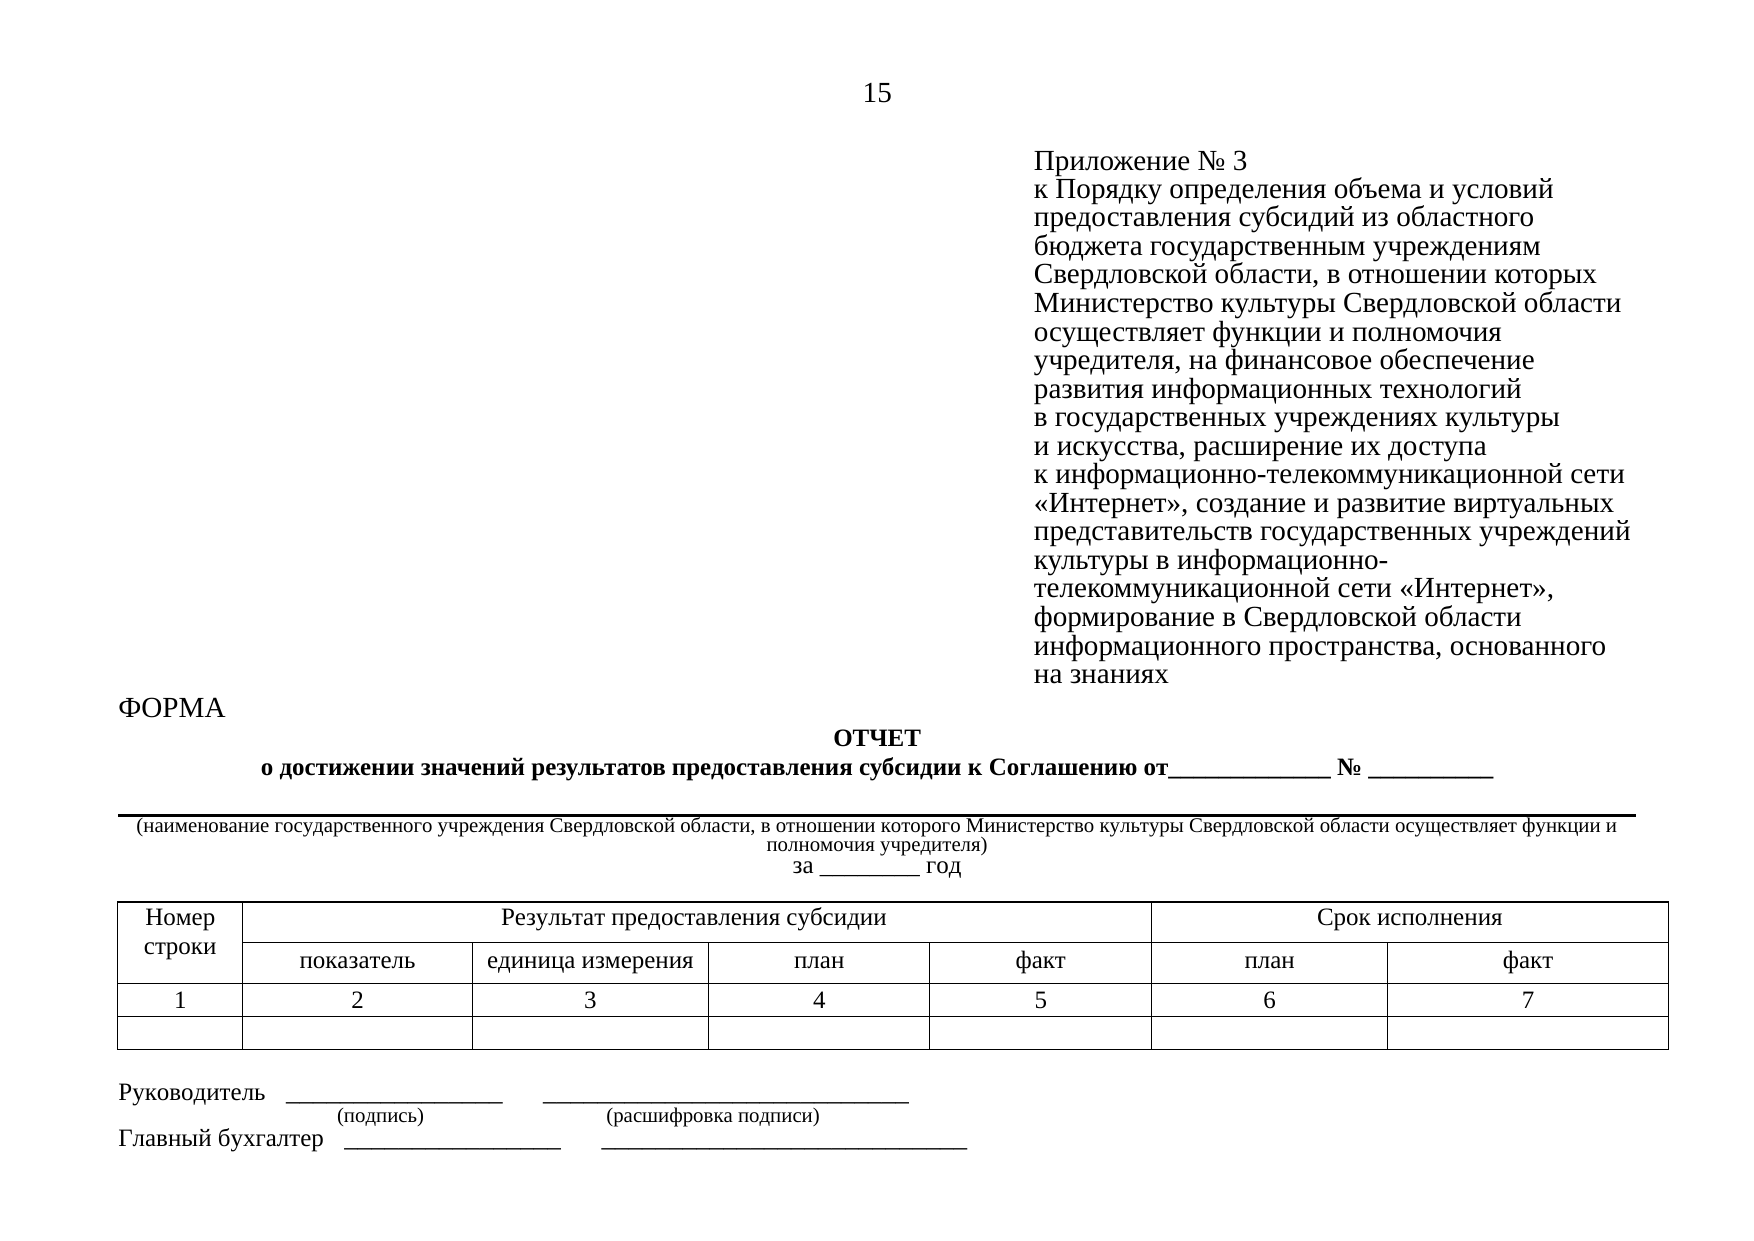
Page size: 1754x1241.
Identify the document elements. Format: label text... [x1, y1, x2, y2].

table_cell 2 [243, 984, 472, 1016]
table_header Срок исполнения [1152, 903, 1668, 942]
table_cell 5 [930, 984, 1151, 1016]
table_cell план [709, 943, 929, 983]
table_cell [1388, 1017, 1668, 1048]
text к Порядку определения объема и условий предоставления субсидий из областного бюджета государственным учреждениям Свердловской области, в отношении которых Министерство культуры Свердловской области осуществляет функции и полномочия учредителя, на финансовое обеспечение развития информационных технологий в государственных учреждениях культуры и искусства, расширение их доступа к информационно-телекоммуникационной сети «Интернет», создание и развитие виртуальных представительств государственных учреждений культуры в информационно-телекоммуникационной сети «Интернет», формирование в Свердловской области информационного пространства, основанного на знаниях [1034, 176, 1636, 690]
table_cell [243, 1017, 472, 1048]
text (подпись) (расшифровка подписи) [118, 1105, 1636, 1127]
table_cell факт [930, 943, 1151, 983]
table_cell [118, 1017, 242, 1048]
text Приложение № 3 [1034, 148, 1636, 176]
table_cell 6 [1152, 984, 1387, 1016]
text за ________ год [118, 856, 1636, 878]
table_cell показатель [243, 943, 472, 983]
table_header Номер строки [118, 903, 242, 983]
table_cell [1152, 1017, 1387, 1048]
table_cell факт [1388, 943, 1668, 983]
table_cell единица измерения [473, 943, 708, 983]
table_header Результат предоставления субсидии [243, 903, 1151, 942]
text о достижении значений результатов предоставления субсидии к Соглашению от_____________ № __________ [118, 752, 1636, 781]
table_cell 7 [1388, 984, 1668, 1016]
table_cell [709, 1017, 929, 1048]
text ОТЧЕТ [118, 723, 1636, 752]
table_cell 4 [709, 984, 929, 1016]
text Руководитель ________________ ___________________________ [118, 1081, 1636, 1105]
text Главный бухгалтер ________________ ___________________________ [118, 1127, 1636, 1151]
text (наименование государственного учреждения Свердловской области, в отношении которого Министерство культуры Свердловской области осуществляет функции и полномочия учредителя) [118, 817, 1636, 856]
text ФОРМА [118, 690, 1636, 723]
table_cell 1 [118, 984, 242, 1016]
table_cell [473, 1017, 708, 1048]
table_cell план [1152, 943, 1387, 983]
table_cell [930, 1017, 1151, 1048]
table_cell 3 [473, 984, 708, 1016]
